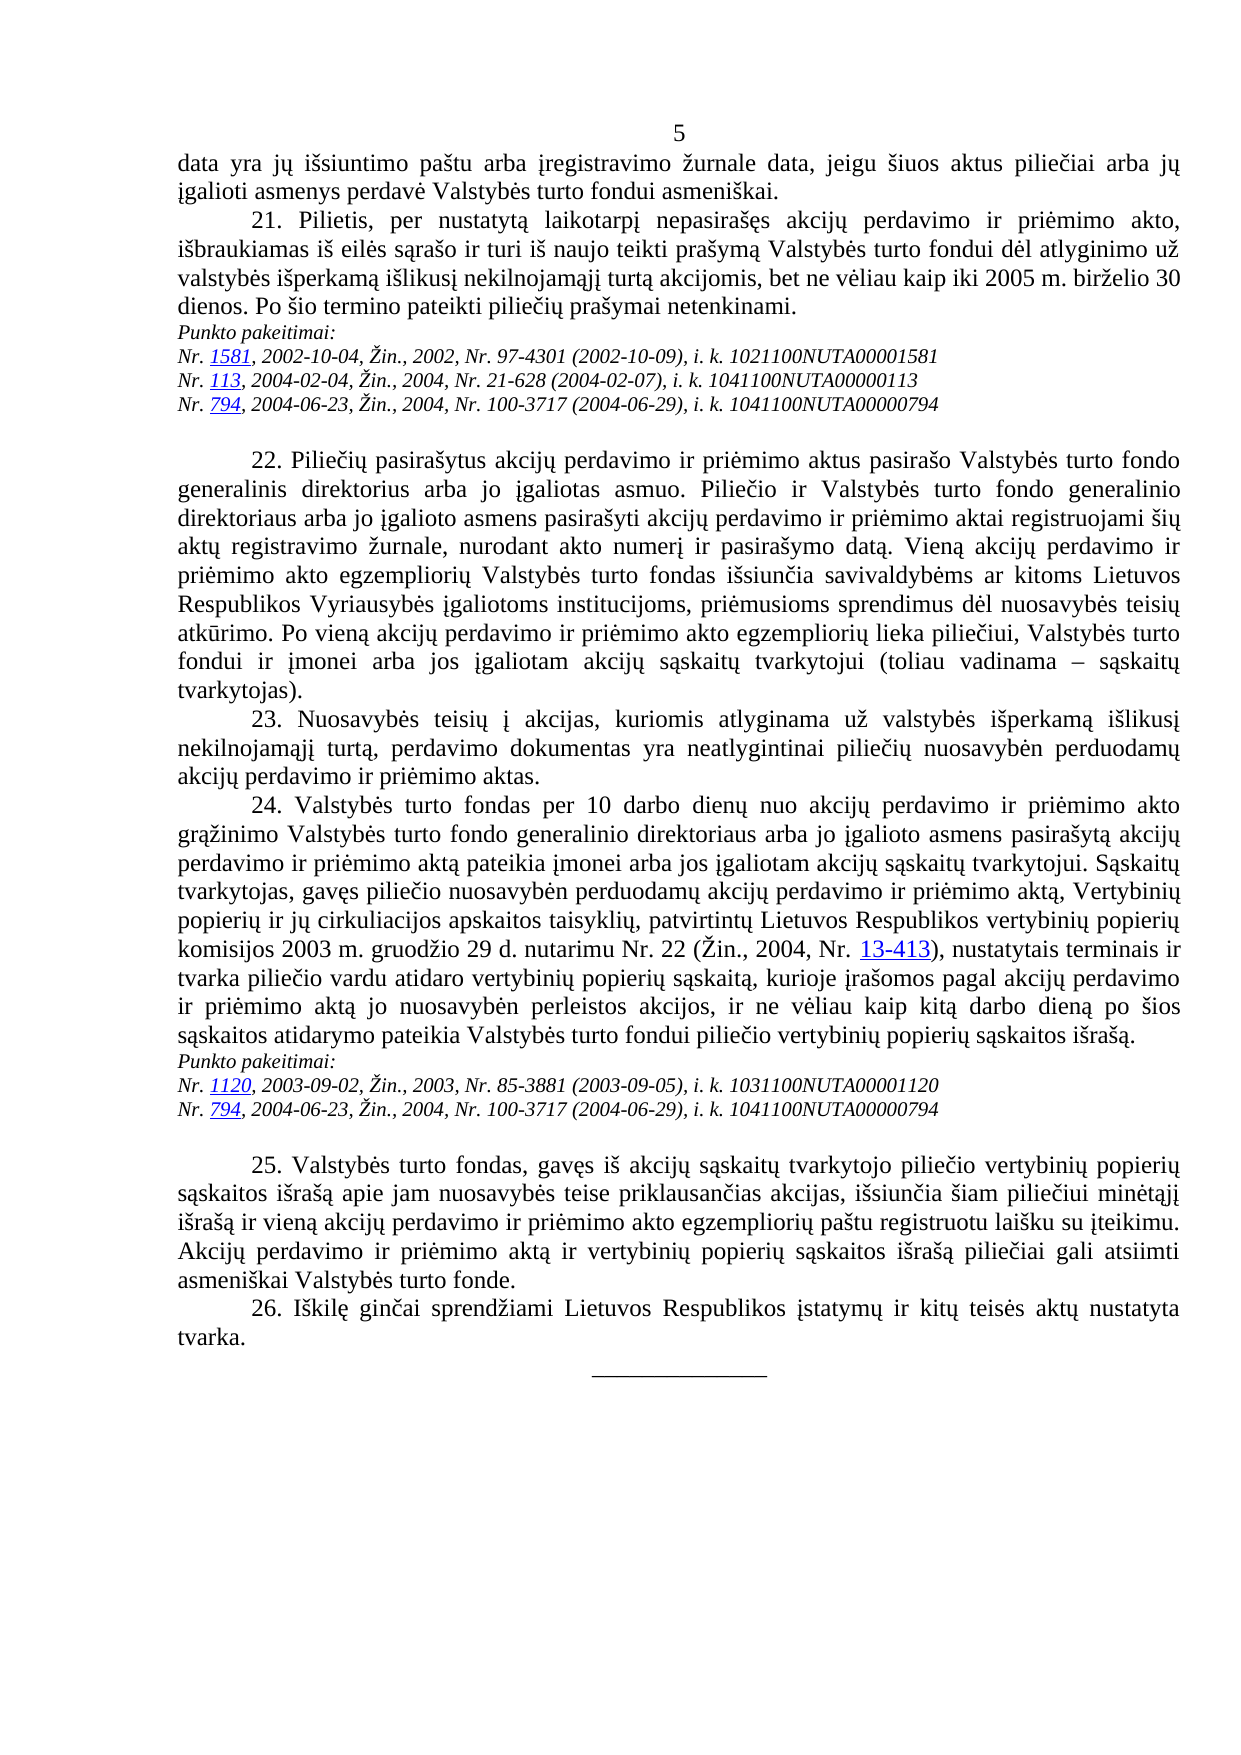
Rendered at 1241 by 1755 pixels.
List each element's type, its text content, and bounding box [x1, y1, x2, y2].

text Punkto pakeitimai: [177, 1049, 1181, 1073]
text 23. Nuosavybės teisių į akcijas, kuriomis atlyginama už valstybės išperkamą išlikusį nekilnojamąjį turtą, perdavimo dokumentas yra neatlygintinai piliečių nuosavybėn perduodamų akcijų perdavimo ir priėmimo aktas. [177, 704, 1181, 790]
text Nr. 1120, 2003-09-02, Žin., 2003, Nr. 85-3881 (2003-09-05), i. k. 1031100NUTA00001120 [177, 1073, 1181, 1097]
text Nr. 794, 2004-06-23, Žin., 2004, Nr. 100-3717 (2004-06-29), i. k. 1041100NUTA00000794 [177, 1097, 1181, 1121]
text 22. Piliečių pasirašytus akcijų perdavimo ir priėmimo aktus pasirašo Valstybės turto fondo generalinis direktorius arba jo įgaliotas asmuo. Piliečio ir Valstybės turto fondo generalinio direktoriaus arba jo įgalioto asmens pasirašyti akcijų perdavimo ir priėmimo aktai registruojami šių aktų registravimo žurnale, nurodant akto numerį ir pasirašymo datą. Vieną akcijų perdavimo ir priėmimo akto egzempliorių Valstybės turto fondas išsiunčia savivaldybėms ar kitoms Lietuvos Respublikos Vyriausybės įgaliotoms institucijoms, priėmusioms sprendimus dėl nuosavybės teisių atkūrimo. Po vieną akcijų perdavimo ir priėmimo akto egzempliorių lieka piliečiui, Valstybės turto fondui ir įmonei arba jos įgaliotam akcijų sąskaitų tvarkytojui (toliau vadinama – sąskaitų tvarkytojas). [177, 445, 1181, 704]
text 24. Valstybės turto fondas per 10 darbo dienų nuo akcijų perdavimo ir priėmimo akto grąžinimo Valstybės turto fondo generalinio direktoriaus arba jo įgalioto asmens pasirašytą akcijų perdavimo ir priėmimo aktą pateikia įmonei arba jos įgaliotam akcijų sąskaitų tvarkytojui. Sąskaitų tvarkytojas, gavęs piliečio nuosavybėn perduodamų akcijų perdavimo ir priėmimo aktą, Vertybinių popierių ir jų cirkuliacijos apskaitos taisyklių, patvirtintų Lietuvos Respublikos vertybinių popierių komisijos 2003 m. gruodžio 29 d. nutarimu Nr. 22 (Žin., 2004, Nr. 13-413), nustatytais terminais ir tvarka piliečio vardu atidaro vertybinių popierių sąskaitą, kurioje įrašomos pagal akcijų perdavimo ir priėmimo aktą jo nuosavybėn perleistos akcijos, ir ne vėliau kaip kitą darbo dieną po šios sąskaitos atidarymo pateikia Valstybės turto fondui piliečio vertybinių popierių sąskaitos išrašą. [177, 790, 1181, 1049]
text ______________ [177, 1351, 1181, 1380]
text Punkto pakeitimai: [177, 320, 1181, 344]
text Nr. 794, 2004-06-23, Žin., 2004, Nr. 100-3717 (2004-06-29), i. k. 1041100NUTA00000794 [177, 392, 1181, 416]
text Nr. 113, 2004-02-04, Žin., 2004, Nr. 21-628 (2004-02-07), i. k. 1041100NUTA00000113 [177, 368, 1181, 392]
text data yra jų išsiuntimo paštu arba įregistravimo žurnale data, jeigu šiuos aktus piliečiai arba jų įgalioti asmenys perdavė Valstybės turto fondui asmeniškai. [177, 148, 1181, 205]
text 25. Valstybės turto fondas, gavęs iš akcijų sąskaitų tvarkytojo piliečio vertybinių popierių sąskaitos išrašą apie jam nuosavybės teise priklausančias akcijas, išsiunčia šiam piliečiui minėtąjį išrašą ir vieną akcijų perdavimo ir priėmimo akto egzempliorių paštu registruotu laišku su įteikimu. Akcijų perdavimo ir priėmimo aktą ir vertybinių popierių sąskaitos išrašą piliečiai gali atsiimti asmeniškai Valstybės turto fonde. [177, 1150, 1181, 1293]
text 26. Iškilę ginčai sprendžiami Lietuvos Respublikos įstatymų ir kitų teisės aktų nustatyta tvarka. [177, 1293, 1181, 1351]
text 21. Pilietis, per nustatytą laikotarpį nepasirašęs akcijų perdavimo ir priėmimo akto, išbraukiamas iš eilės sąrašo ir turi iš naujo teikti prašymą Valstybės turto fondui dėl atlyginimo už valstybės išperkamą išlikusį nekilnojamąjį turtą akcijomis, bet ne vėliau kaip iki 2005 m. birželio 30 dienos. Po šio termino pateikti piliečių prašymai netenkinami. [177, 205, 1181, 320]
text Nr. 1581, 2002-10-04, Žin., 2002, Nr. 97-4301 (2002-10-09), i. k. 1021100NUTA00001581 [177, 344, 1181, 368]
